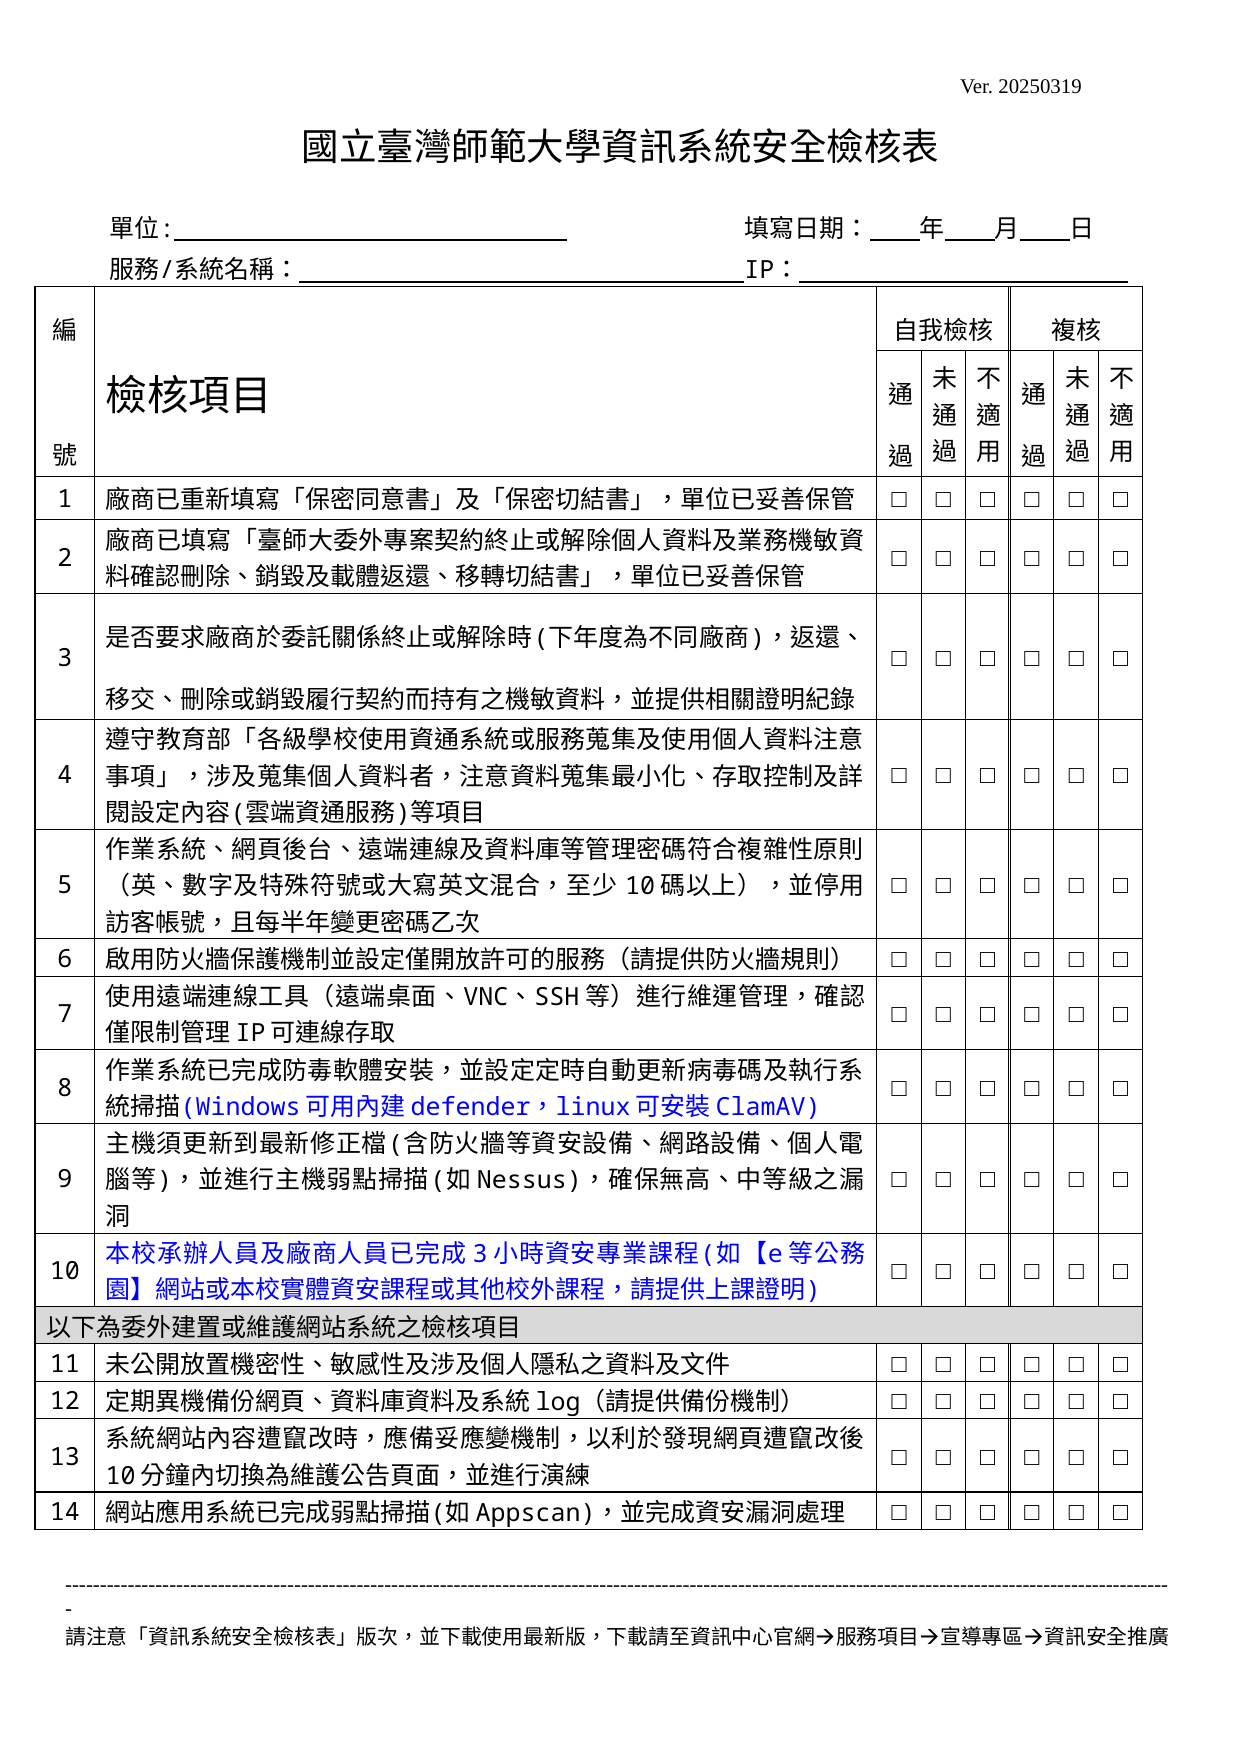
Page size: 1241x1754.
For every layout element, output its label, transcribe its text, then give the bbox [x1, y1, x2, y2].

table_cell □ [877, 520, 921, 593]
table_header 編 號 [36, 287, 94, 476]
table_cell □ [966, 594, 1008, 719]
table_cell □ [1099, 1124, 1142, 1232]
table_cell □ [1099, 1382, 1142, 1418]
table_cell 系統網站內容遭竄改時，應備妥應變機制，以利於發現網頁遭竄改後10分鐘內切換為維護公告頁面，並進行演練 [95, 1419, 876, 1491]
table_cell □ [922, 1124, 965, 1232]
table_cell 9 [36, 1124, 94, 1232]
table_cell 10 [36, 1234, 94, 1306]
table_cell 主機須更新到最新修正檔(含防火牆等資安設備、網路設備、個人電腦等)，並進行主機弱點掃描(如Nessus)，確保無高、中等級之漏洞 [95, 1124, 876, 1232]
table_cell □ [1011, 977, 1053, 1049]
text 服務/系統名稱： IP： [65, 244, 1175, 286]
table_cell □ [1054, 720, 1098, 828]
table_cell □ [966, 1493, 1008, 1529]
table_cell □ [1011, 1493, 1053, 1529]
table_cell 作業系統、網頁後台、遠端連線及資料庫等管理密碼符合複雜性原則（英、數字及特殊符號或大寫英文混合，至少10碼以上），並停用訪客帳號，且每半年變更密碼乙次 [95, 830, 876, 938]
table_header 複核 [1011, 287, 1142, 350]
table_cell □ [922, 1419, 965, 1491]
table_cell 不適 用 [1099, 351, 1142, 476]
table_cell □ [922, 939, 965, 976]
table_cell □ [966, 830, 1008, 938]
table_cell 本校承辦人員及廠商人員已完成3小時資安專業課程(如【e等公務園】網站或本校實體資安課程或其他校外課程，請提供上課證明) [95, 1234, 876, 1306]
table_cell □ [966, 1124, 1008, 1232]
table_cell □ [877, 830, 921, 938]
table_cell 以下為委外建置或維護網站系統之檢核項目 [36, 1307, 1142, 1343]
table_cell □ [1099, 594, 1142, 719]
table_cell □ [922, 720, 965, 828]
table_cell 不適 用 [966, 351, 1008, 476]
table_cell □ [1099, 1419, 1142, 1491]
table_cell □ [877, 1344, 921, 1381]
table_cell □ [922, 1382, 965, 1418]
table_cell □ [877, 1493, 921, 1529]
table_cell □ [922, 1344, 965, 1381]
table_cell □ [1099, 1050, 1142, 1123]
table_cell □ [922, 1234, 965, 1306]
table_cell 11 [36, 1344, 94, 1381]
table_cell □ [1054, 520, 1098, 593]
table_cell 使用遠端連線工具（遠端桌面、VNC、SSH等）進行維運管理，確認僅限制管理IP可連線存取 [95, 977, 876, 1049]
table_cell 作業系統已完成防毒軟體安裝，並設定定時自動更新病毒碼及執行系統掃描(Windows可用內建defender，linux可安裝ClamAV) [95, 1050, 876, 1123]
table_cell 通過 [877, 351, 921, 476]
table_cell □ [877, 477, 921, 519]
table_cell □ [966, 939, 1008, 976]
table_cell □ [966, 1344, 1008, 1381]
table_cell 7 [36, 977, 94, 1049]
table_cell □ [877, 1419, 921, 1491]
table_cell □ [877, 1050, 921, 1123]
table_cell 遵守教育部「各級學校使用資通系統或服務蒐集及使用個人資料注意事項」，涉及蒐集個人資料者，注意資料蒐集最小化、存取控制及詳閱設定內容(雲端資通服務)等項目 [95, 720, 876, 828]
table_cell □ [966, 477, 1008, 519]
table_cell □ [877, 1124, 921, 1232]
table_cell □ [1099, 1493, 1142, 1529]
table_cell □ [1011, 939, 1053, 976]
table_cell □ [922, 1050, 965, 1123]
table_cell □ [1011, 1124, 1053, 1232]
table_cell 是否要求廠商於委託關係終止或解除時(下年度為不同廠商)，返還、移交、刪除或銷毀履行契約而持有之機敏資料，並提供相關證明紀錄 [95, 594, 876, 719]
table_header 自我檢核 [877, 287, 1008, 350]
table_cell □ [1054, 977, 1098, 1049]
table_cell □ [922, 477, 965, 519]
table_cell □ [922, 1493, 965, 1529]
table_cell □ [1011, 1382, 1053, 1418]
table_cell 6 [36, 939, 94, 976]
table_cell □ [1099, 1234, 1142, 1306]
table_cell □ [877, 1234, 921, 1306]
text 單位: 填寫日期： 年 月 日 [65, 208, 1175, 244]
table_cell □ [1054, 1124, 1098, 1232]
table_cell □ [966, 1234, 1008, 1306]
table_cell □ [1011, 594, 1053, 719]
table_cell □ [1011, 1344, 1053, 1381]
table_cell □ [1054, 1234, 1098, 1306]
table_cell □ [1099, 520, 1142, 593]
table_cell □ [922, 977, 965, 1049]
table_cell □ [1054, 594, 1098, 719]
table_cell □ [1054, 1419, 1098, 1491]
table_cell □ [1054, 1050, 1098, 1123]
table_cell □ [877, 720, 921, 828]
table_cell □ [1011, 477, 1053, 519]
table_cell □ [1011, 1234, 1053, 1306]
table_cell 13 [36, 1419, 94, 1491]
table_cell 未通過 [922, 351, 965, 476]
table_cell 8 [36, 1050, 94, 1123]
table_cell □ [1099, 720, 1142, 828]
table_cell □ [1054, 477, 1098, 519]
table_cell □ [1099, 477, 1142, 519]
table_cell □ [1011, 830, 1053, 938]
table_cell 網站應用系統已完成弱點掃描(如Appscan)，並完成資安漏洞處理 [95, 1493, 876, 1529]
table_cell 2 [36, 520, 94, 593]
table_cell □ [1099, 977, 1142, 1049]
table_cell □ [1099, 830, 1142, 938]
table_cell □ [1054, 1493, 1098, 1529]
table_cell □ [877, 977, 921, 1049]
table_cell 定期異機備份網頁、資料庫資料及系統log（請提供備份機制） [95, 1382, 876, 1418]
table_cell □ [877, 594, 921, 719]
table_cell □ [966, 977, 1008, 1049]
table_cell □ [922, 830, 965, 938]
table_cell 未通過 [1054, 351, 1098, 476]
table_cell 未公開放置機密性、敏感性及涉及個人隱私之資料及文件 [95, 1344, 876, 1381]
table_cell □ [1011, 1050, 1053, 1123]
table_cell 廠商已填寫「臺師大委外專案契約終止或解除個人資料及業務機敏資料確認刪除、銷毀及載體返還、移轉切結書」，單位已妥善保管 [95, 520, 876, 593]
table_cell □ [966, 720, 1008, 828]
table_cell 廠商已重新填寫「保密同意書」及「保密切結書」，單位已妥善保管 [95, 477, 876, 519]
table_cell □ [1054, 1382, 1098, 1418]
table_cell □ [877, 939, 921, 976]
table_cell □ [966, 1050, 1008, 1123]
table_cell □ [1054, 1344, 1098, 1381]
table_cell □ [877, 1382, 921, 1418]
table_cell □ [922, 520, 965, 593]
table_cell □ [1011, 720, 1053, 828]
table_cell □ [1099, 939, 1142, 976]
table_cell □ [922, 594, 965, 719]
table_cell □ [966, 1419, 1008, 1491]
table_cell 1 [36, 477, 94, 519]
table_cell □ [1011, 1419, 1053, 1491]
table_cell 啟用防火牆保護機制並設定僅開放許可的服務（請提供防火牆規則） [95, 939, 876, 976]
table_cell □ [1099, 1344, 1142, 1381]
table_cell 3 [36, 594, 94, 719]
table_cell 14 [36, 1493, 94, 1529]
table_cell □ [966, 1382, 1008, 1418]
text 國立臺灣師範大學資訊系統安全檢核表 [65, 117, 1175, 171]
table_cell 12 [36, 1382, 94, 1418]
table_cell □ [1054, 830, 1098, 938]
table_cell □ [966, 520, 1008, 593]
table_header 檢核項目 [95, 287, 876, 476]
table_cell 4 [36, 720, 94, 828]
table_cell □ [1011, 520, 1053, 593]
table_cell 通過 [1011, 351, 1053, 476]
table_cell □ [1054, 939, 1098, 976]
table_cell 5 [36, 830, 94, 938]
